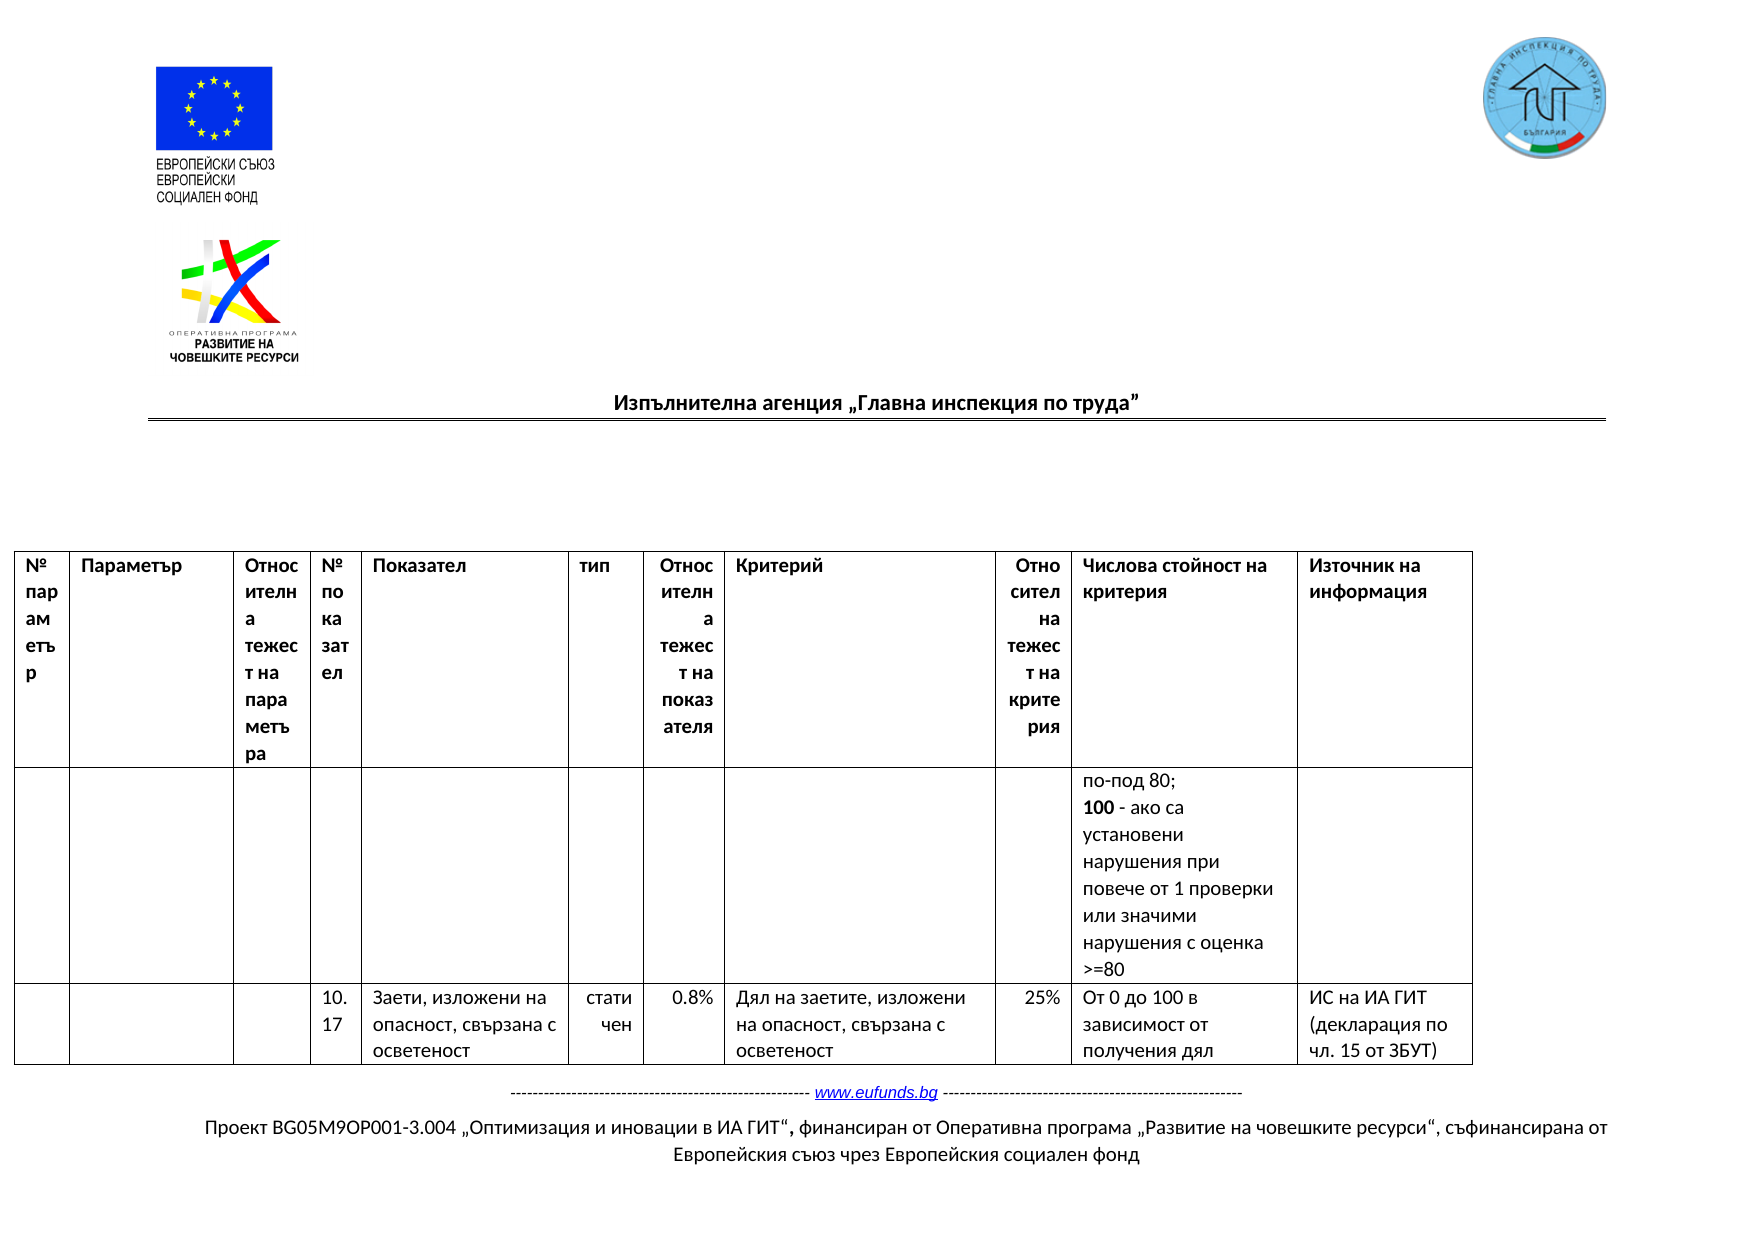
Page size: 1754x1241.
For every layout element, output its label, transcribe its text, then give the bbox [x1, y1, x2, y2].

table_cell [1298, 768, 1472, 983]
table_cell Дял на заетите, изложени на опасност, свързана с осветеност [725, 984, 995, 1064]
table_cell 0.8% [644, 984, 724, 1064]
table_cell [725, 768, 995, 983]
table_cell [15, 768, 69, 983]
table_header Числова стойност на критерия [1072, 552, 1297, 767]
table_cell [362, 768, 568, 983]
table_cell [15, 984, 69, 1064]
table_header Параметър [70, 552, 233, 767]
table_cell 25% [996, 984, 1071, 1064]
table_header Източник на информация [1298, 552, 1472, 767]
table_cell [70, 768, 233, 983]
table_cell От 0 до 100 в зависимост от получения дял [1072, 984, 1297, 1064]
table_cell 10.17 [311, 984, 361, 1064]
table_header Показател [362, 552, 568, 767]
table_header тип [569, 552, 643, 767]
table_header № параметър [15, 552, 69, 767]
table_cell [70, 984, 233, 1064]
table_header Относителна тежест на параметъра [234, 552, 310, 767]
table_cell [311, 768, 361, 983]
table_cell Заети, изложени на опасност, свързана с осветеност [362, 984, 568, 1064]
table_cell [569, 768, 643, 983]
table_header Относителна тежест на показателя [644, 552, 724, 767]
table_cell по-под 80; 100 - ако са установени нарушения при повече от 1 проверки или значими нарушения с оценка >=80 [1072, 768, 1297, 983]
table_cell ИС на ИА ГИТ (декларация по чл. 15 от ЗБУТ) [1298, 984, 1472, 1064]
table_cell статичен [569, 984, 643, 1064]
table_header Относителна тежест на критерия [996, 552, 1071, 767]
table_cell [996, 768, 1071, 983]
table_cell [234, 768, 310, 983]
table_header Критерий [725, 552, 995, 767]
table_cell [234, 984, 310, 1064]
table_cell [644, 768, 724, 983]
table_header № показател [311, 552, 361, 767]
